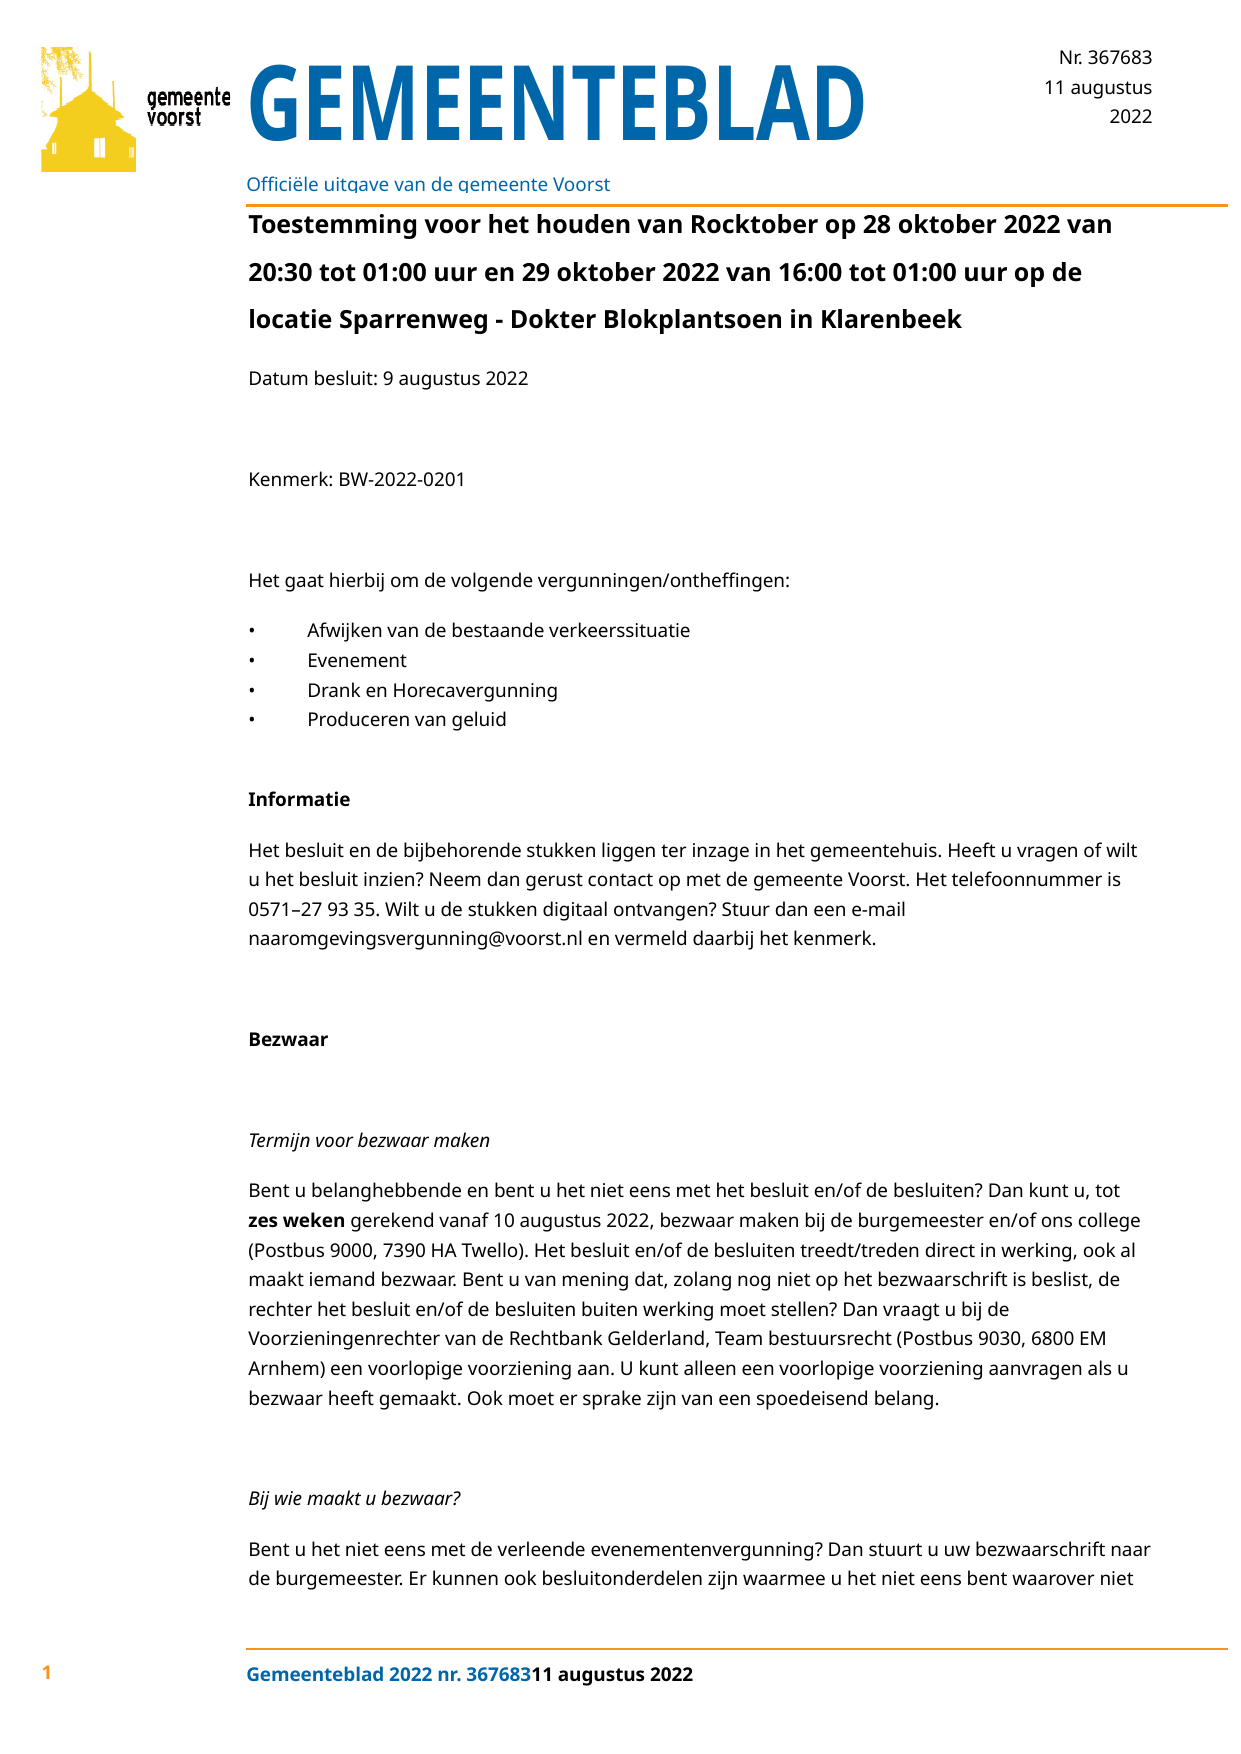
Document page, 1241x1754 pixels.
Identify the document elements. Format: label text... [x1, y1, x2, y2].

list Afwijken van de bestaande verkeerssituatie [248, 618, 1152, 643]
text Toestemming voor het houden van Rocktober op 28 oktober 2022 van 20:30 tot 01:00 uur en 29 oktober 2022 van 16:00 tot 01:00 uur op de locatie Sparrenweg - Dokter Blokplantsoen in Klarenbeek [248, 207, 1152, 336]
text Bent u belanghebbende en bent u het niet eens met het besluit en/of de besluiten? Dan kunt u, tot zes weken gerekend vanaf 10 augustus 2022, bezwaar maken bij de burgemeester en/of ons college (Postbus 9000, 7390 HA Twello). Het besluit en/of de besluiten treedt/treden direct in werking, ook al maakt iemand bezwaar. Bent u van mening dat, zolang nog niet op het bezwaarschrift is beslist, de rechter het besluit en/of de besluiten buiten werking moet stellen? Dan vraagt u bij de Voorzieningenrechter van de Rechtbank Gelderland, Team bestuursrecht (Postbus 9030, 6800 EM Arnhem) een voorlopige voorziening aan. U kunt alleen een voorlopige voorziening aanvragen als u bezwaar heeft gemaakt. Ook moet er sprake zijn van een spoedeisend belang. [248, 1178, 1152, 1410]
text Bij wie maakt u bezwaar? [248, 1486, 1152, 1511]
text Bezwaar [248, 1026, 1152, 1052]
text Termijn voor bezwaar maken [248, 1127, 1152, 1153]
picture [41, 47, 231, 172]
text Bent u het niet eens met de verleende evenementenvergunning? Dan stuurt u uw bezwaarschrift naar de burgemeester. Er kunnen ook besluitonderdelen zijn waarmee u het niet eens bent waarover niet [248, 1536, 1152, 1591]
list Evenement [248, 647, 1152, 673]
text Het besluit en de bijbehorende stukken liggen ter inzage in het gemeentehuis. Heeft u vragen of wilt u het besluit inzien? Neem dan gerust contact op met de gemeente Voorst. Het telefoonnummer is 0571–27 93 35. Wilt u de stukken digitaal ontvangen? Stuur dan een e-mail naaromgevingsvergunning@voorst.nl en vermeld daarbij het kenmerk. [248, 837, 1152, 951]
text Kenmerk: BW-2022-0201 [248, 466, 1152, 492]
list Drank en Horecavergunning [248, 677, 1152, 702]
text Informatie [248, 786, 1152, 812]
text Datum besluit: 9 augustus 2022 [248, 366, 1152, 391]
list Produceren van geluid [248, 706, 1152, 732]
text Het gaat hierbij om de volgende vergunningen/ontheffingen: [248, 567, 1152, 593]
